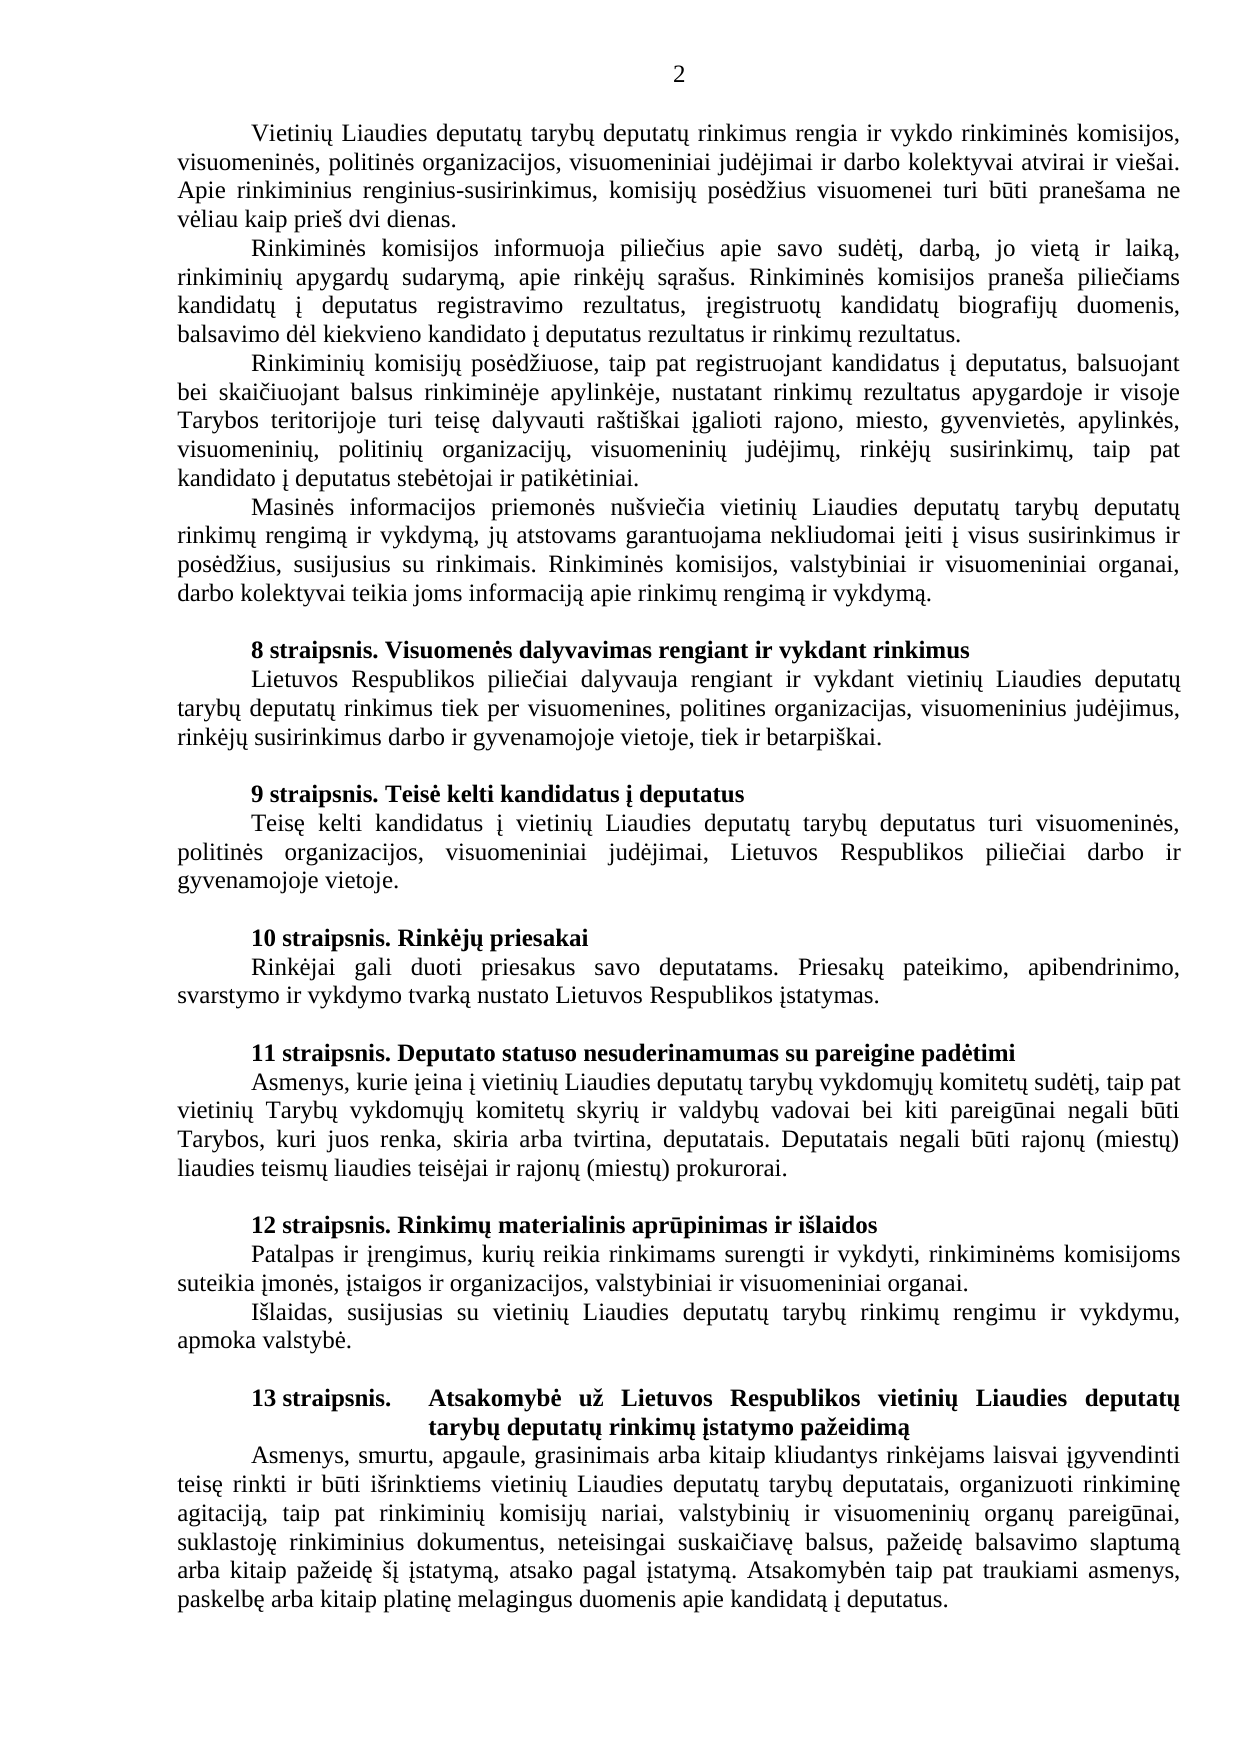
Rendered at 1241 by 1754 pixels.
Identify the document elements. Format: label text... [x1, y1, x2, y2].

text Asmenys, smurtu, apgaule, grasinimais arba kitaip kliudantys rinkėjams laisvai įgyvendinti teisę rinkti ir būti išrinktiems vietinių Liaudies deputatų tarybų deputatais, organizuoti rinkiminę agitaciją, taip pat rinkiminių komisijų nariai, valstybinių ir visuomeninių organų pareigūnai, suklastoję rinkiminius dokumentus, neteisingai suskaičiavę balsus, pažeidę balsavimo slaptumą arba kitaip pažeidę šį įstatymą, atsako pagal įstatymą. Atsakomybėn taip pat traukiami asmenys, paskelbę arba kitaip platinę melagingus duomenis apie kandidatą į deputatus. [177, 1441, 1181, 1613]
text Rinkiminių komisijų posėdžiuose, taip pat registruojant kandidatus į deputatus, balsuojant bei skaičiuojant balsus rinkiminėje apylinkėje, nustatant rinkimų rezultatus apygardoje ir visoje Tarybos teritorijoje turi teisę dalyvauti raštiškai įgalioti rajono, miesto, gyvenvietės, apylinkės, visuomeninių, politinių organizacijų, visuomeninių judėjimų, rinkėjų susirinkimų, taip pat kandidato į deputatus stebėtojai ir patikėtiniai. [177, 348, 1181, 492]
text Asmenys, kurie įeina į vietinių Liaudies deputatų tarybų vykdomųjų komitetų sudėtį, taip pat vietinių Tarybų vykdomųjų komitetų skyrių ir valdybų vadovai bei kiti pareigūnai negali būti Tarybos, kuri juos renka, skiria arba tvirtina, deputatais. Deputatais negali būti rajonų (miestų) liaudies teismų liaudies teisėjai ir rajonų (miestų) prokurorai. [177, 1067, 1181, 1182]
text Išlaidas, susijusias su vietinių Liaudies deputatų tarybų rinkimų rengimu ir vykdymu, apmoka valstybė. [177, 1297, 1181, 1354]
text Rinkėjai gali duoti priesakus savo deputatams. Priesakų pateikimo, apibendrinimo, svarstymo ir vykdymo tvarką nustato Lietuvos Respublikos įstatymas. [177, 952, 1181, 1009]
text Vietinių Liaudies deputatų tarybų deputatų rinkimus rengia ir vykdo rinkiminės komisijos, visuomeninės, politinės organizacijos, visuomeniniai judėjimai ir darbo kolektyvai atvirai ir viešai. Apie rinkiminius renginius-susirinkimus, komisijų posėdžius visuomenei turi būti pranešama ne vėliau kaip prieš dvi dienas. [177, 118, 1181, 233]
text 9 straipsnis. Teisė kelti kandidatus į deputatus [177, 779, 1181, 808]
text Patalpas ir įrengimus, kurių reikia rinkimams surengti ir vykdyti, rinkiminėms komisijoms suteikia įmonės, įstaigos ir organizacijos, valstybiniai ir visuomeniniai organai. [177, 1239, 1181, 1297]
text Rinkiminės komisijos informuoja piliečius apie savo sudėtį, darbą, jo vietą ir laiką, rinkiminių apygardų sudarymą, apie rinkėjų sąrašus. Rinkiminės komisijos praneša piliečiams kandidatų į deputatus registravimo rezultatus, įregistruotų kandidatų biografijų duomenis, balsavimo dėl kiekvieno kandidato į deputatus rezultatus ir rinkimų rezultatus. [177, 233, 1181, 348]
text Teisę kelti kandidatus į vietinių Liaudies deputatų tarybų deputatus turi visuomeninės, politinės organizacijos, visuomeniniai judėjimai, Lietuvos Respublikos piliečiai darbo ir gyvenamojoje vietoje. [177, 808, 1181, 894]
text Masinės informacijos priemonės nušviečia vietinių Liaudies deputatų tarybų deputatų rinkimų rengimą ir vykdymą, jų atstovams garantuojama nekliudomai įeiti į visus susirinkimus ir posėdžius, susijusius su rinkimais. Rinkiminės komisijos, valstybiniai ir visuomeniniai organai, darbo kolektyvai teikia joms informaciją apie rinkimų rengimą ir vykdymą. [177, 492, 1181, 607]
text 13 straipsnis. Atsakomybė už Lietuvos Respublikos vietinių Liaudies deputatų tarybų deputatų rinkimų įstatymo pažeidimą [251, 1383, 1181, 1441]
text 12 straipsnis. Rinkimų materialinis aprūpinimas ir išlaidos [177, 1211, 1181, 1239]
text 8 straipsnis. Visuomenės dalyvavimas rengiant ir vykdant rinkimus [177, 636, 1181, 664]
text Lietuvos Respublikos piliečiai dalyvauja rengiant ir vykdant vietinių Liaudies deputatų tarybų deputatų rinkimus tiek per visuomenines, politines organizacijas, visuomeninius judėjimus, rinkėjų susirinkimus darbo ir gyvenamojoje vietoje, tiek ir betarpiškai. [177, 664, 1181, 751]
text 11 straipsnis. Deputato statuso nesuderinamumas su pareigine padėtimi [177, 1038, 1181, 1067]
text 10 straipsnis. Rinkėjų priesakai [177, 923, 1181, 952]
